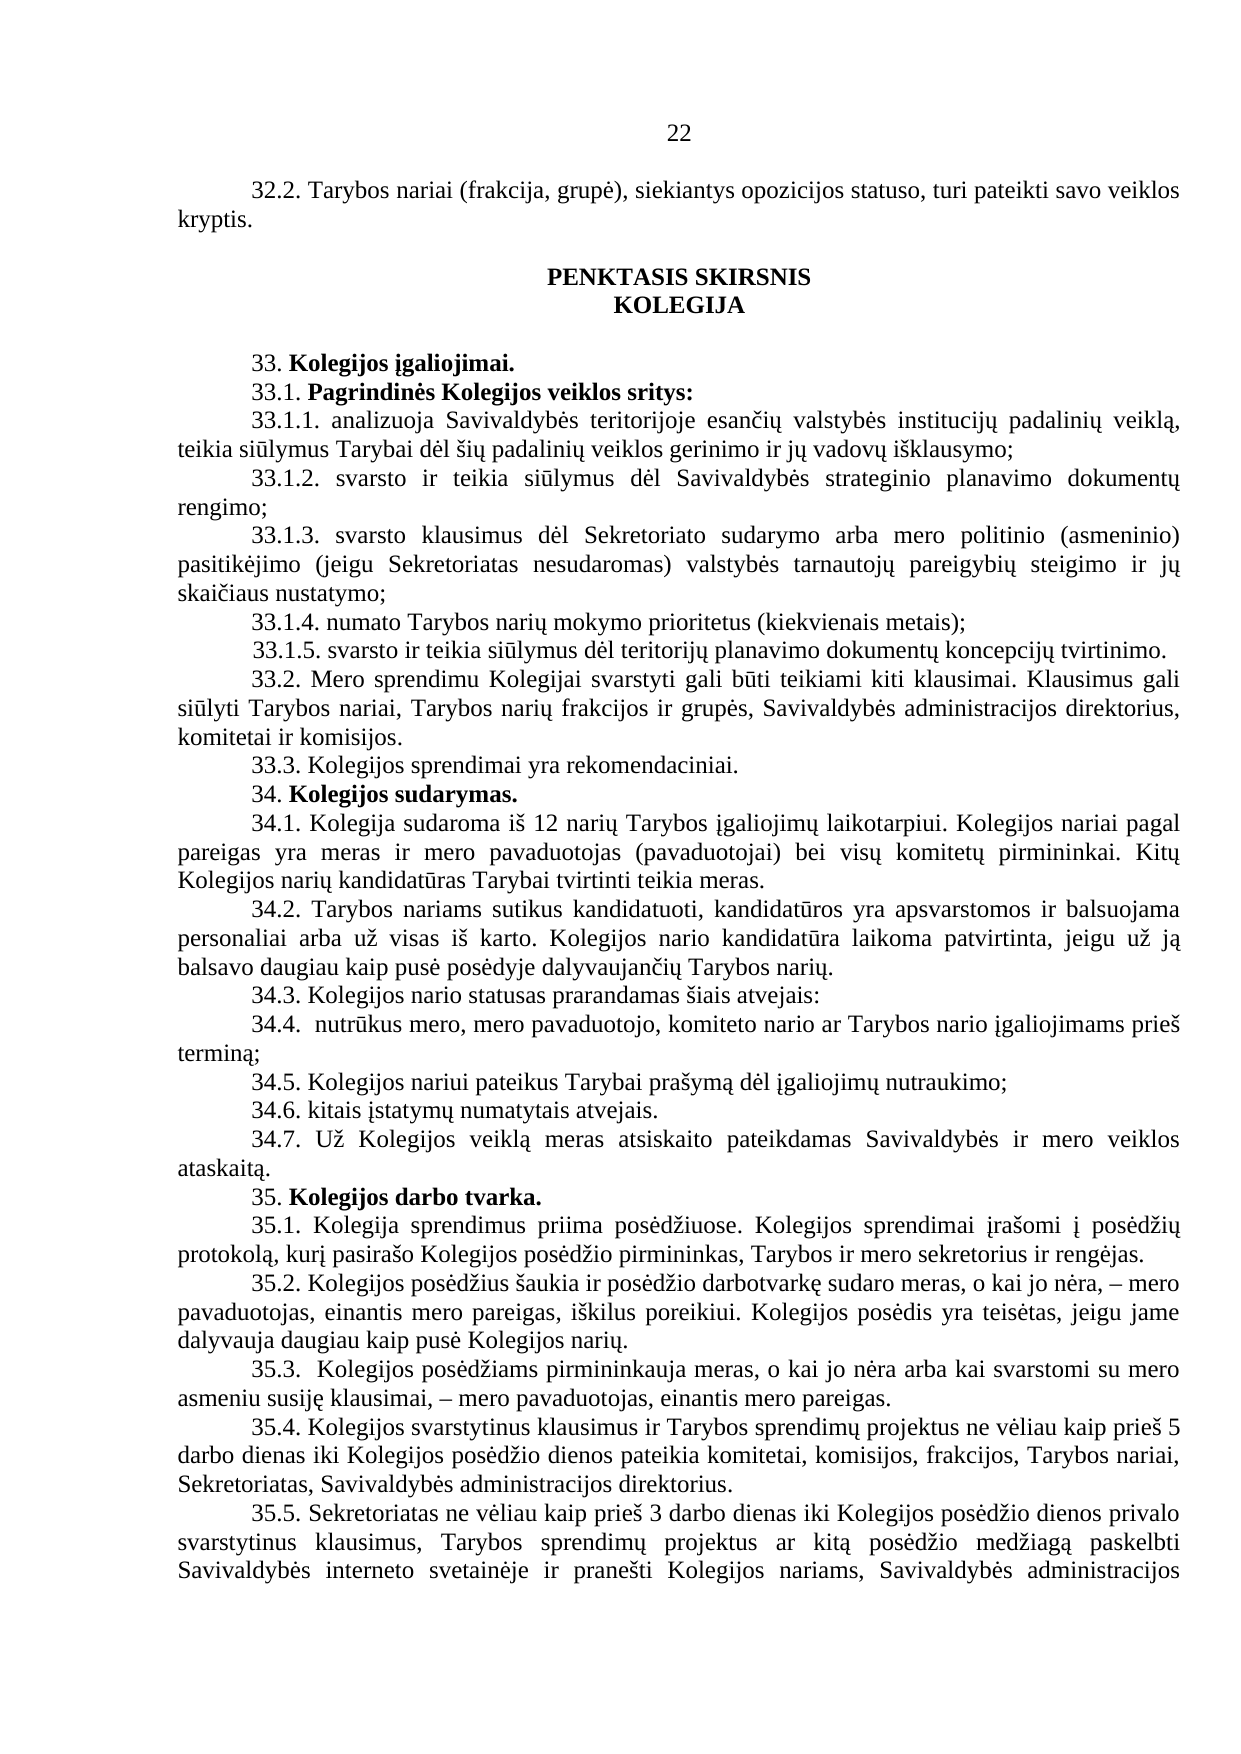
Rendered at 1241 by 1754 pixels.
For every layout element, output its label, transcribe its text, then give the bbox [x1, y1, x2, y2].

text 35.3. Kolegijos posėdžiams pirmininkauja meras, o kai jo nėra arba kai svarstomi su mero asmeniu susiję klausimai, – mero pavaduotojas, einantis mero pareigas. [177, 1354, 1181, 1412]
text 34.5. Kolegijos nariui pateikus Tarybai prašymą dėl įgaliojimų nutraukimo; [177, 1067, 1181, 1096]
text 35.2. Kolegijos posėdžius šaukia ir posėdžio darbotvarkę sudaro meras, o kai jo nėra, – mero pavaduotojas, einantis mero pareigas, iškilus poreikiui. Kolegijos posėdis yra teisėtas, jeigu jame dalyvauja daugiau kaip pusė Kolegijos narių. [177, 1268, 1181, 1354]
text 33.1.2. svarsto ir teikia siūlymus dėl Savivaldybės strateginio planavimo dokumentų rengimo; [177, 463, 1181, 521]
text 33.1.5. svarsto ir teikia siūlymus dėl teritorijų planavimo dokumentų koncepcijų tvirtinimo. [177, 636, 1181, 664]
text 35.4. Kolegijos svarstytinus klausimus ir Tarybos sprendimų projektus ne vėliau kaip prieš 5 darbo dienas iki Kolegijos posėdžio dienos pateikia komitetai, komisijos, frakcijos, Tarybos nariai, Sekretoriatas, Savivaldybės administracijos direktorius. [177, 1412, 1181, 1498]
text 33.2. Mero sprendimu Kolegijai svarstyti gali būti teikiami kiti klausimai. Klausimus gali siūlyti Tarybos nariai, Tarybos narių frakcijos ir grupės, Savivaldybės administracijos direktorius, komitetai ir komisijos. [177, 664, 1181, 751]
text 34.1. Kolegija sudaroma iš 12 narių Tarybos įgaliojimų laikotarpiui. Kolegijos nariai pagal pareigas yra meras ir mero pavaduotojas (pavaduotojai) bei visų komitetų pirmininkai. Kitų Kolegijos narių kandidatūras Tarybai tvirtinti teikia meras. [177, 808, 1181, 894]
text 33.1.1. analizuoja Savivaldybės teritorijoje esančių valstybės institucijų padalinių veiklą, teikia siūlymus Tarybai dėl šių padalinių veiklos gerinimo ir jų vadovų išklausymo; [177, 406, 1181, 463]
text KOLEGIJA [177, 291, 1181, 319]
text 34.6. kitais įstatymų numatytais atvejais. [177, 1096, 1181, 1124]
text 33.1. Pagrindinės Kolegijos veiklos sritys: [177, 377, 1181, 406]
text 34.7. Už Kolegijos veiklą meras atsiskaito pateikdamas Savivaldybės ir mero veiklos ataskaitą. [177, 1124, 1181, 1182]
text 35.1. Kolegija sprendimus priima posėdžiuose. Kolegijos sprendimai įrašomi į posėdžių protokolą, kurį pasirašo Kolegijos posėdžio pirmininkas, Tarybos ir mero sekretorius ir rengėjas. [177, 1211, 1181, 1268]
text 33.3. Kolegijos sprendimai yra rekomendaciniai. [177, 751, 1181, 779]
text 34.4. nutrūkus mero, mero pavaduotojo, komiteto nario ar Tarybos nario įgaliojimams prieš terminą; [177, 1009, 1181, 1067]
text 33. Kolegijos įgaliojimai. [177, 348, 1181, 377]
text 32.2. Tarybos nariai (frakcija, grupė), siekiantys opozicijos statuso, turi pateikti savo veiklos kryptis. [177, 176, 1181, 233]
text 35.5. Sekretoriatas ne vėliau kaip prieš 3 darbo dienas iki Kolegijos posėdžio dienos privalo svarstytinus klausimus, Tarybos sprendimų projektus ar kitą posėdžio medžiagą paskelbti Savivaldybės interneto svetainėje ir pranešti Kolegijos nariams, Savivaldybės administracijos [177, 1498, 1181, 1584]
text 33.1.3. svarsto klausimus dėl Sekretoriato sudarymo arba mero politinio (asmeninio) pasitikėjimo (jeigu Sekretoriatas nesudaromas) valstybės tarnautojų pareigybių steigimo ir jų skaičiaus nustatymo; [177, 521, 1181, 607]
text 33.1.4. numato Tarybos narių mokymo prioritetus (kiekvienais metais); [177, 607, 1181, 636]
text PENKTASIS SKIRSNIS [177, 262, 1181, 291]
text 34.2. Tarybos nariams sutikus kandidatuoti, kandidatūros yra apsvarstomos ir balsuojama personaliai arba už visas iš karto. Kolegijos nario kandidatūra laikoma patvirtinta, jeigu už ją balsavo daugiau kaip pusė posėdyje dalyvaujančių Tarybos narių. [177, 894, 1181, 981]
text 34.3. Kolegijos nario statusas prarandamas šiais atvejais: [177, 981, 1181, 1009]
text 34. Kolegijos sudarymas. [177, 779, 1181, 808]
text 35. Kolegijos darbo tvarka. [177, 1182, 1181, 1211]
